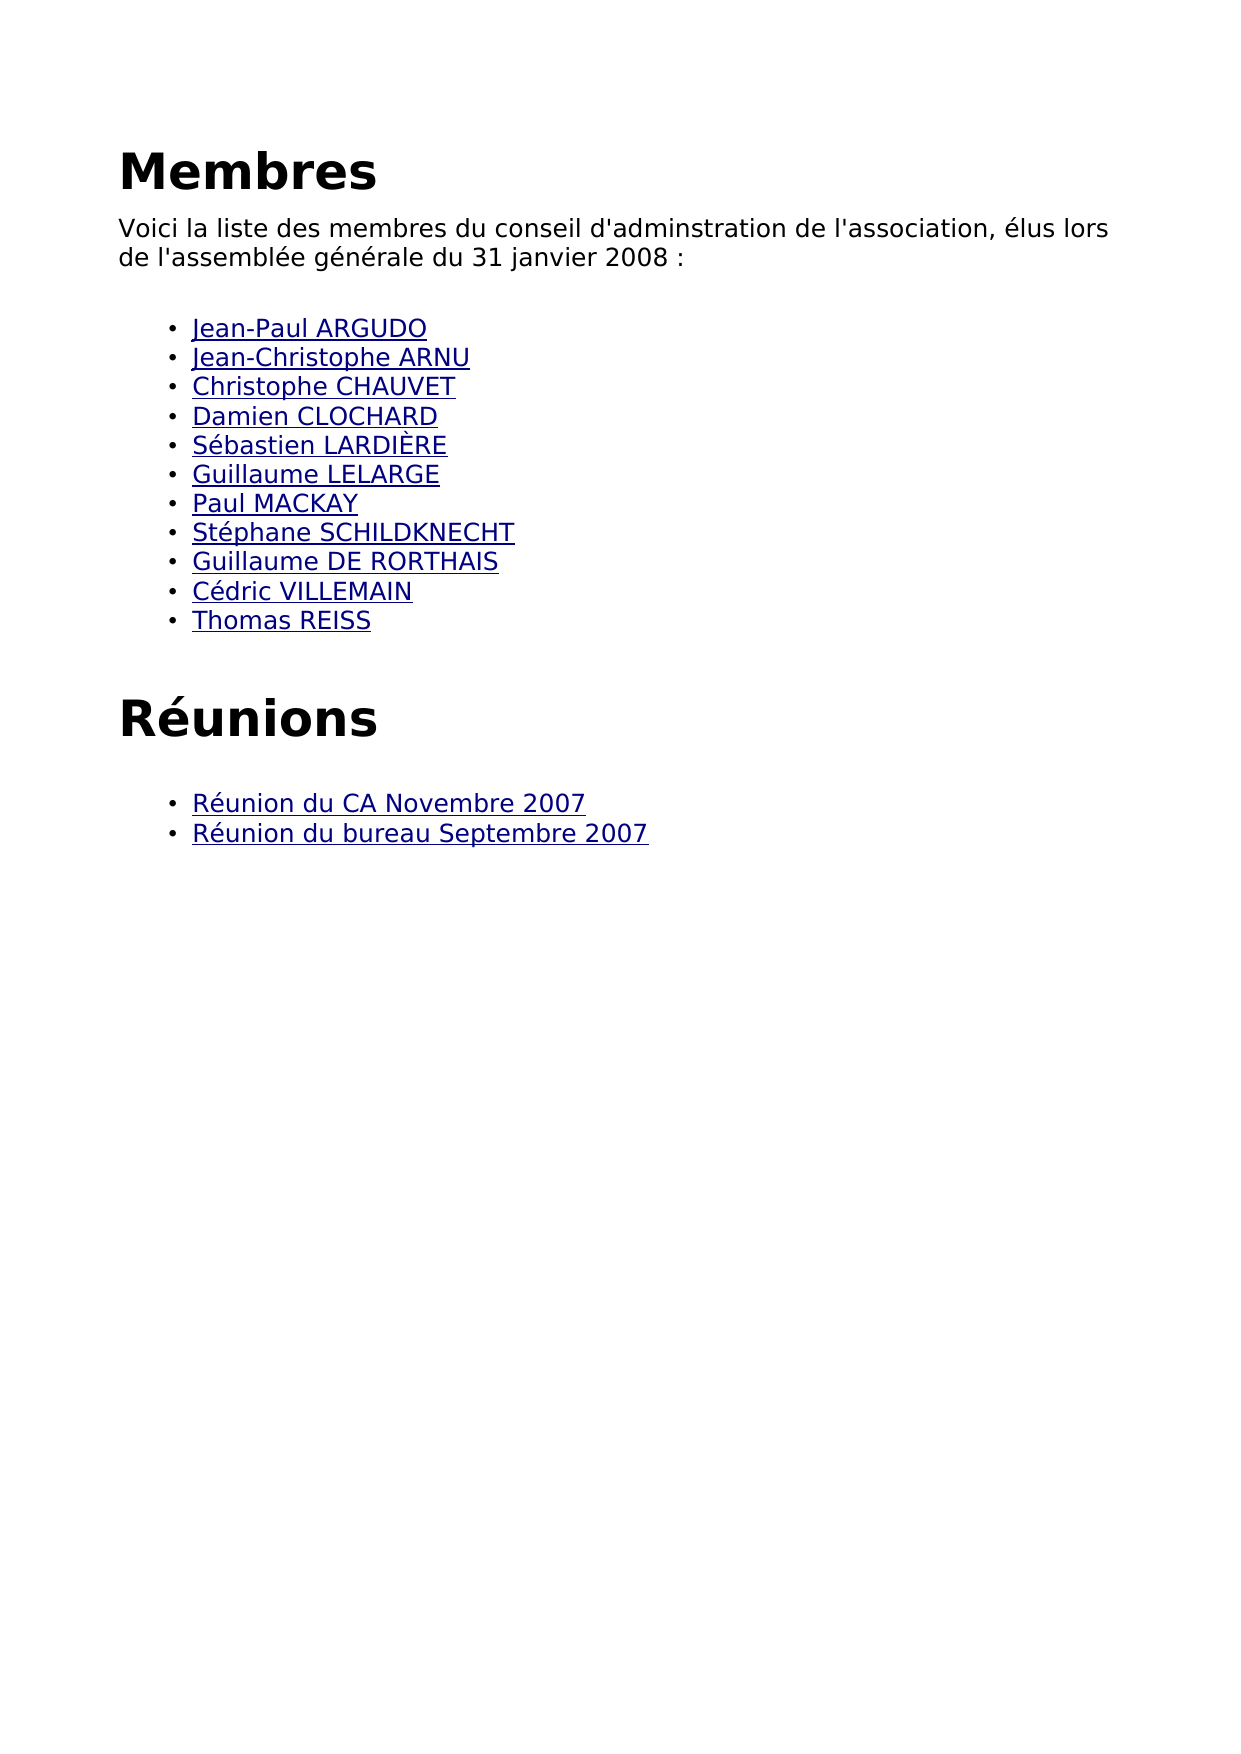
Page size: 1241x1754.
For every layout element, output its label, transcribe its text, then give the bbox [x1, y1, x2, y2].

subtitle Réunions [118, 689, 1122, 748]
list Paul MACKAY [177, 489, 1122, 518]
subtitle Membres [118, 143, 1122, 201]
list Réunion du bureau Septembre 2007 [177, 819, 1122, 848]
list Stéphane SCHILDKNECHT [177, 518, 1122, 547]
list Jean-Christophe ARNU [177, 343, 1122, 372]
list Christophe CHAUVET [177, 372, 1122, 402]
list Cédric VILLEMAIN [177, 577, 1122, 606]
list Jean-Paul ARGUDO [177, 314, 1122, 343]
list Guillaume LELARGE [177, 460, 1122, 489]
list Damien CLOCHARD [177, 402, 1122, 431]
list Sébastien LARDIÈRE [177, 431, 1122, 460]
text Voici la liste des membres du conseil d'adminstration de l'association, élus lors de l'assemblée générale du 31 janvier 2008 : [118, 214, 1122, 272]
list Réunion du CA Novembre 2007 [177, 790, 1122, 819]
list Thomas REISS [177, 606, 1122, 635]
list Guillaume DE RORTHAIS [177, 547, 1122, 577]
